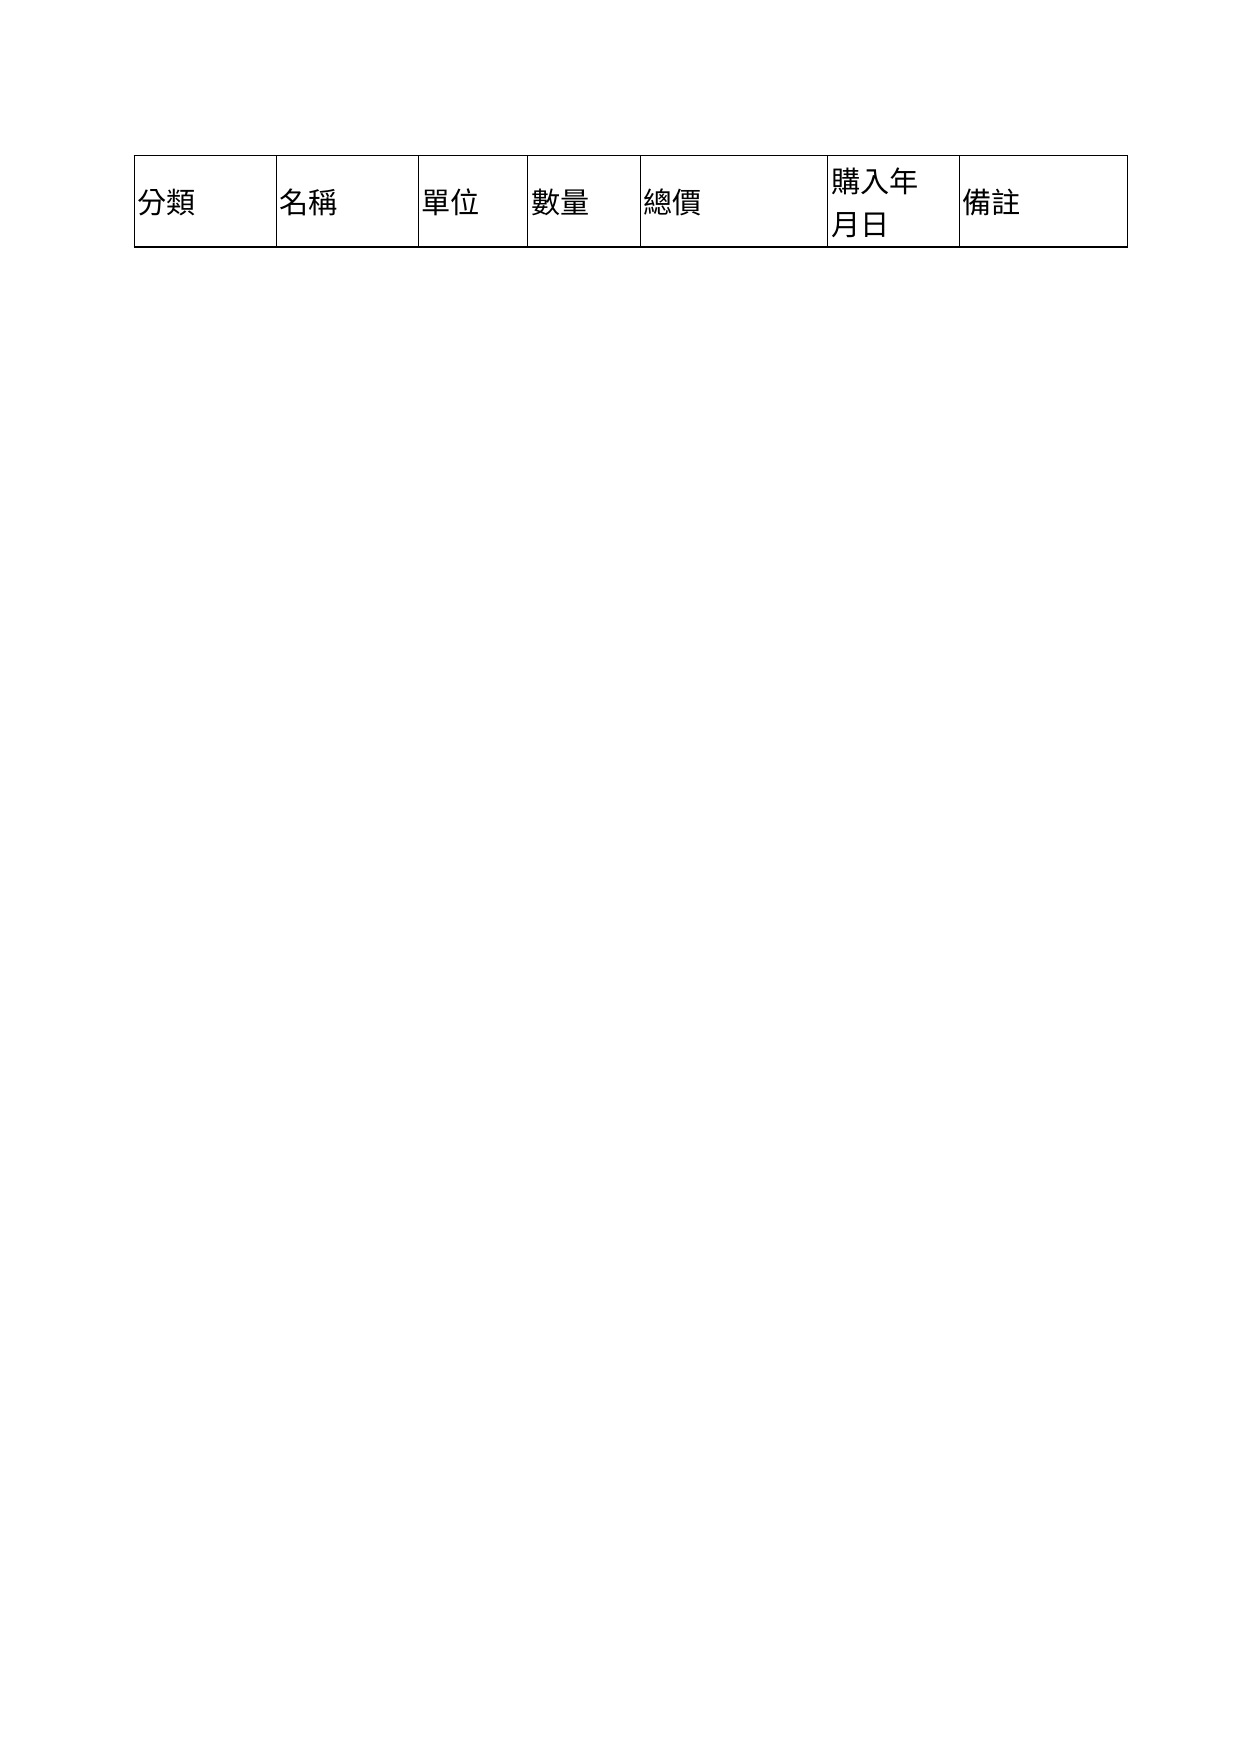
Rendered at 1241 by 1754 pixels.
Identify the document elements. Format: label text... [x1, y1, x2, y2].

table_header 購入年 月日 [828, 156, 959, 246]
table_header 名稱 [277, 156, 418, 246]
table_header 數量 [528, 156, 640, 246]
table_header 單位 [419, 156, 527, 246]
table_header 備註 [960, 156, 1127, 246]
table_header [1128, 155, 1136, 246]
table_header 分類 [135, 156, 276, 246]
table_header 總價 [641, 156, 827, 246]
